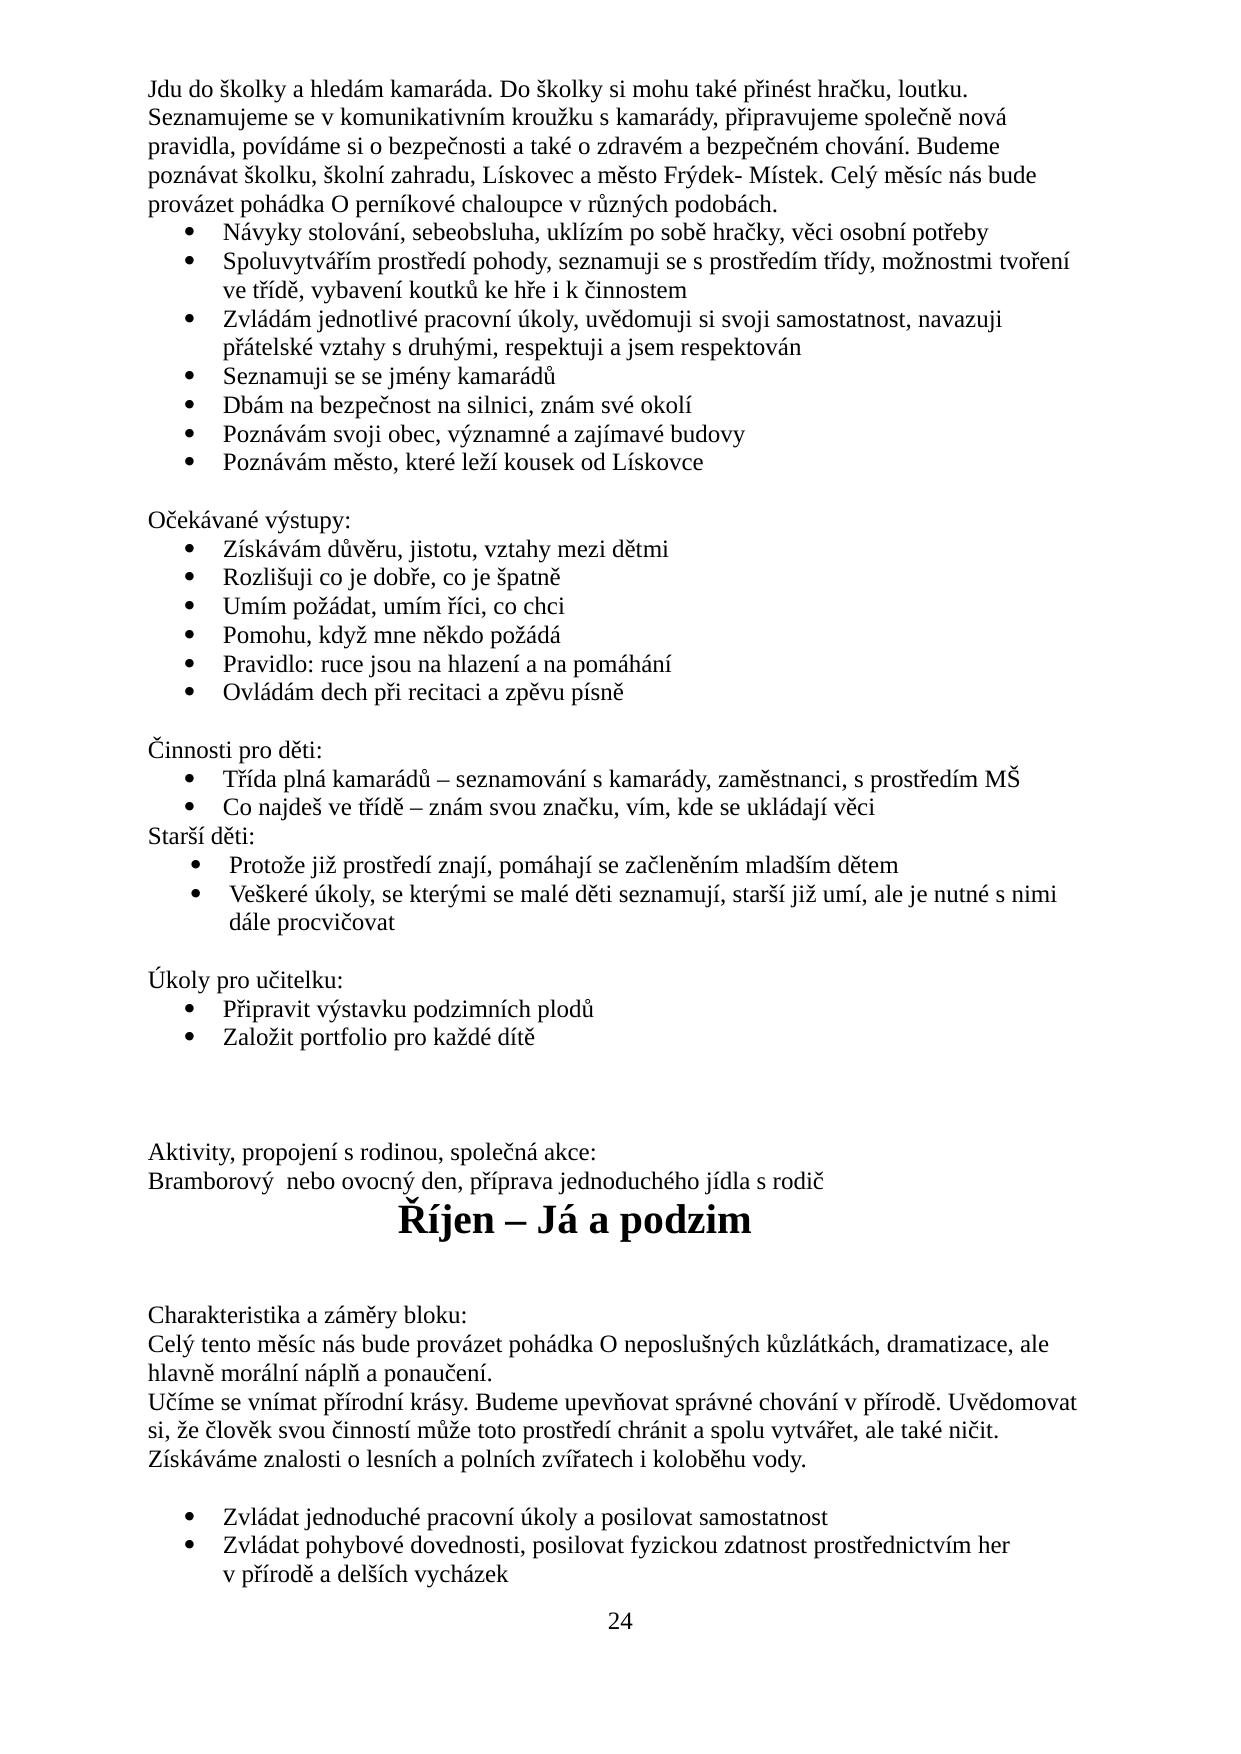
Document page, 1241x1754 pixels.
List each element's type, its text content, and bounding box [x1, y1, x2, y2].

list Rozlišuji co je dobře, co je špatně [185, 562, 1093, 591]
text Aktivity, propojení s rodinou, společná akce: [148, 1137, 1093, 1166]
text Bramborový nebo ovocný den, příprava jednoduchého jídla s rodič [148, 1166, 1093, 1195]
list Umím požádat, umím říci, co chci [185, 591, 1093, 620]
list Veškeré úkoly, se kterými se malé děti seznamují, starší již umí, ale je nutné s nimi dále procvičovat [191, 879, 1093, 936]
list Dbám na bezpečnost na silnici, znám své okolí [185, 390, 1093, 419]
list Ovládám dech při recitaci a zpěvu písně [185, 677, 1093, 706]
list Zvládám jednotlivé pracovní úkoly, uvědomuji si svoji samostatnost, navazuji přátelské vztahy s druhými, respektuji a jsem respektován [185, 304, 1093, 361]
text Charakteristika a záměry bloku: [148, 1300, 1093, 1329]
list Protože již prostředí znají, pomáhají se začleněním mladším dětem [191, 850, 1093, 879]
list Pravidlo: ruce jsou na hlazení a na pomáhání [185, 649, 1093, 677]
list Poznávám město, které leží kousek od Lískovce [185, 447, 1093, 476]
text Jdu do školky a hledám kamaráda. Do školky si mohu také přinést hračku, loutku. Seznamujeme se v komunikativním kroužku s kamarády, připravujeme společně nová pravidla, povídáme si o bezpečnosti a také o zdravém a bezpečném chování. Budeme poznávat školku, školní zahradu, Lískovec a město Frýdek- Místek. Celý měsíc nás bude provázet pohádka O perníkové chaloupce v různých podobách. [148, 74, 1093, 217]
list Zvládat pohybové dovednosti, posilovat fyzickou zdatnost prostřednictvím her v přírodě a delších vycházek [185, 1530, 1093, 1588]
list Pomohu, když mne někdo požádá [185, 620, 1093, 649]
text Úkoly pro učitelku: [148, 965, 1093, 994]
list Poznávám svoji obec, významné a zajímavé budovy [185, 419, 1093, 447]
text Očekávané výstupy: [148, 505, 1093, 534]
text Učíme se vnímat přírodní krásy. Budeme upevňovat správné chování v přírodě. Uvědomovat si, že člověk svou činností může toto prostředí chránit a spolu vytvářet, ale také ničit. Získáváme znalosti o lesních a polních zvířatech i koloběhu vody. [148, 1387, 1093, 1473]
text Celý tento měsíc nás bude provázet pohádka O neposlušných kůzlátkách, dramatizace, ale hlavně morální náplň a ponaučení. [148, 1329, 1093, 1387]
list Seznamuji se se jmény kamarádů [185, 361, 1093, 390]
text Říjen – Já a podzim [148, 1195, 1093, 1243]
list Co najdeš ve třídě – znám svou značku, vím, kde se ukládají věci [185, 792, 1093, 821]
text Činnosti pro děti: [148, 735, 1093, 764]
list Získávám důvěru, jistotu, vztahy mezi dětmi [185, 534, 1093, 562]
list Založit portfolio pro každé dítě [185, 1022, 1093, 1051]
list Zvládat jednoduché pracovní úkoly a posilovat samostatnost [185, 1502, 1093, 1530]
list Třída plná kamarádů – seznamování s kamarády, zaměstnanci, s prostředím MŠ [185, 764, 1093, 792]
list Návyky stolování, sebeobsluha, uklízím po sobě hračky, věci osobní potřeby [185, 217, 1093, 246]
text Starší děti: [148, 821, 1093, 850]
list Připravit výstavku podzimních plodů [185, 994, 1093, 1022]
list Spoluvytvářím prostředí pohody, seznamuji se s prostředím třídy, možnostmi tvoření ve třídě, vybavení koutků ke hře i k činnostem [185, 246, 1093, 304]
